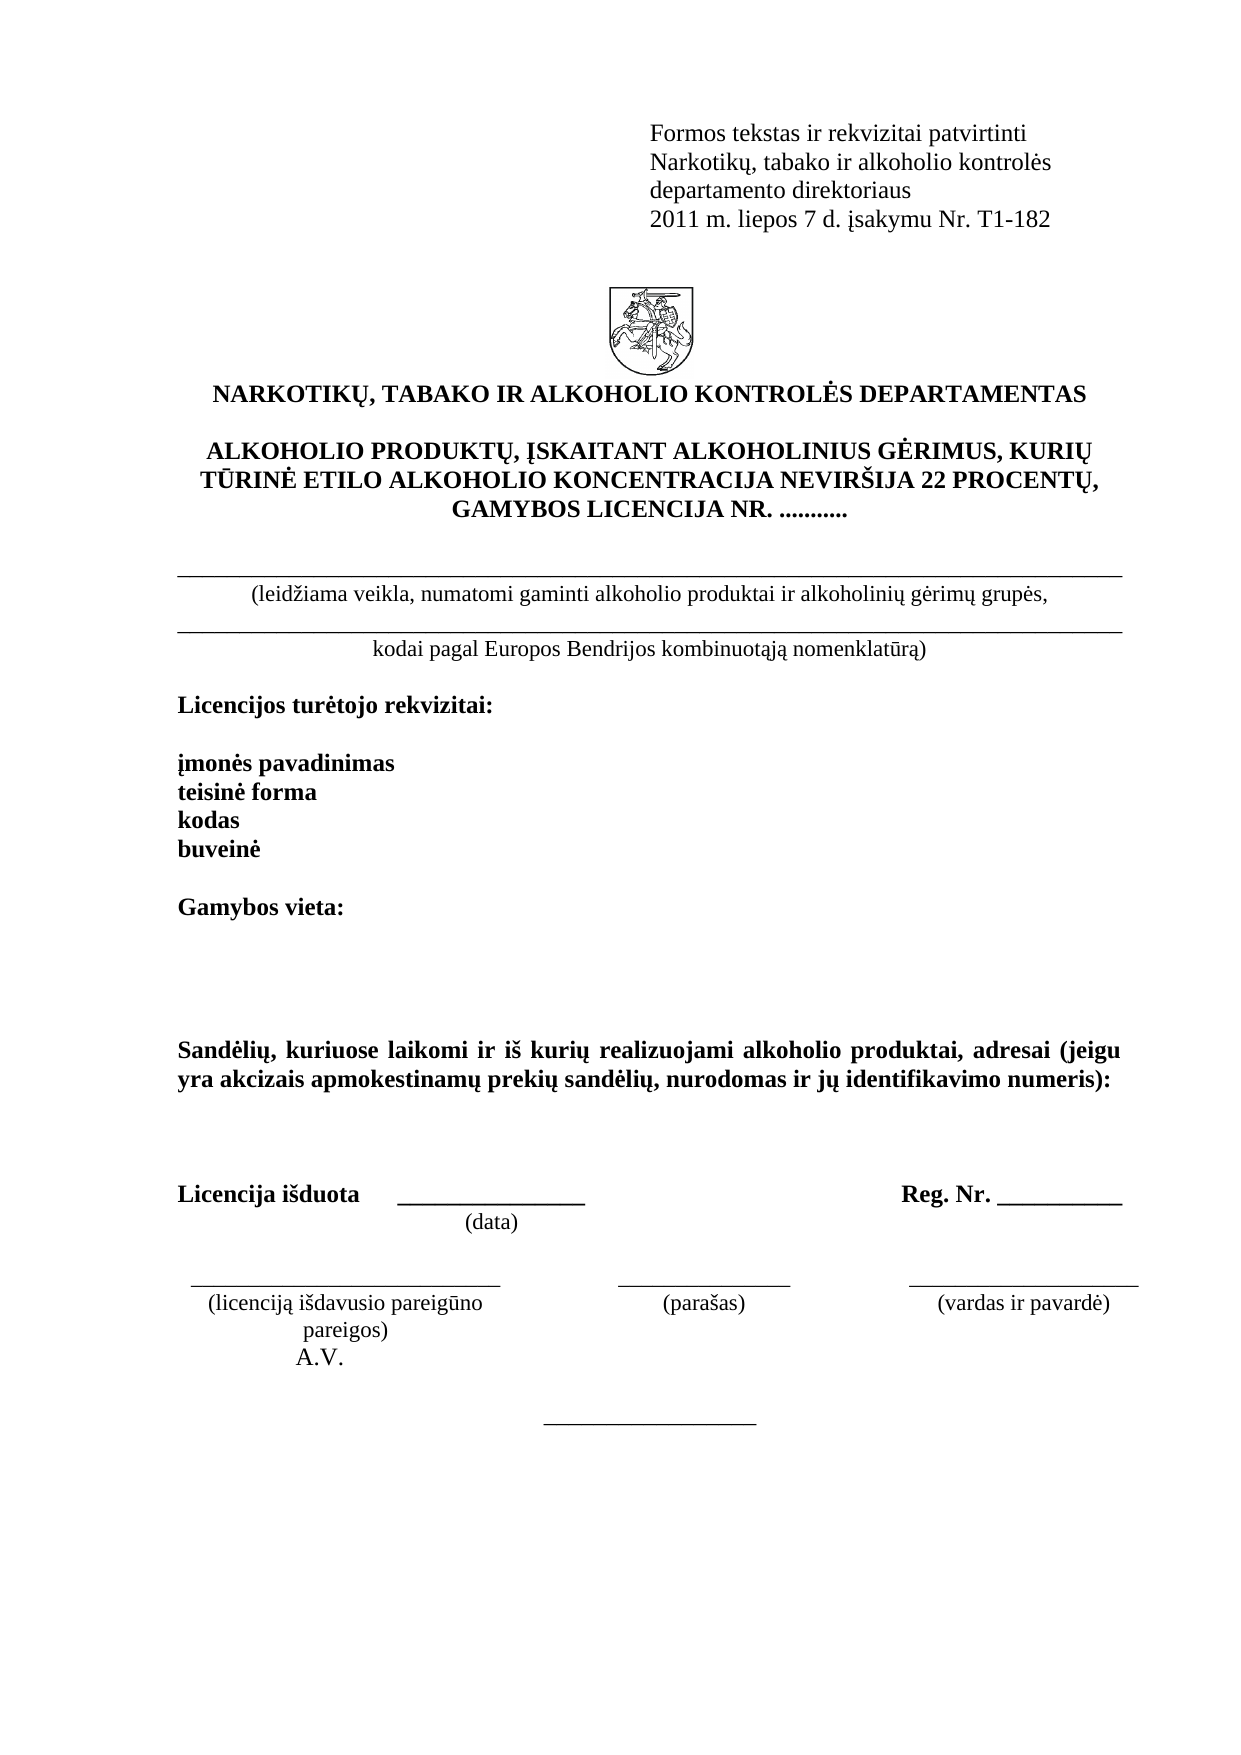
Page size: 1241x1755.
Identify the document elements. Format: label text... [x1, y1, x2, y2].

text departamento direktoriaus [649, 176, 1122, 204]
text Sandėlių, kuriuose laikomi ir iš kurių realizuojami alkoholio produktai, adresai (jeigu yra akcizais apmokestinamų prekių sandėlių, nurodomas ir jų identifikavimo numeris): [177, 1035, 1122, 1093]
table_header ___________________________ (licenciją išdavusio pareigūno pareigos) [177, 1263, 514, 1342]
table_header ____________________ (vardas ir pavardė) [894, 1263, 1153, 1342]
text Formos tekstas ir rekvizitai patvirtinti [649, 118, 1122, 147]
text NARKOTIKŲ, TABAKO IR ALKOHOLIO KONTROLĖS DEPARTAMENTAS [177, 379, 1122, 408]
table_header [853, 1263, 894, 1342]
text ALKOHOLIO PRODUKTŲ, ĮSKAITANT ALKOHOLINIUS GĖRIMUS, KURIŲ TŪRINĖ ETILO ALKOHOLIO KONCENTRACIJA NEVIRŠIJA 22 PROCENTŲ, [177, 436, 1122, 494]
text (herbas) [177, 262, 1122, 379]
text A.V. [295, 1342, 1122, 1371]
text _________________ [177, 1399, 1122, 1428]
text kodas [177, 805, 1122, 834]
table_header _______________ (parašas) [555, 1263, 853, 1342]
text Gamybos vieta: [177, 892, 1122, 920]
text 2011 m. liepos 7 d. įsakymu Nr. T1-182 [649, 204, 1122, 233]
text _ [177, 551, 1122, 576]
text buveinė [177, 834, 1122, 863]
text (data) [465, 1208, 1122, 1234]
text (leidžiama veikla, numatomi gaminti alkoholio produktai ir alkoholinių gėrimų grupės, [177, 580, 1122, 607]
table_header [514, 1263, 554, 1342]
text Narkotikų, tabako ir alkoholio kontrolės [649, 147, 1122, 176]
text Licencijos turėtojo rekvizitai: [177, 690, 1122, 719]
text _ [177, 607, 1122, 632]
text įmonės pavadinimas [177, 748, 1122, 777]
text kodai pagal Europos Bendrijos kombinuotąją nomenklatūrą) [177, 635, 1122, 662]
text GAMYBOS LICENCIJA NR. ........... [177, 494, 1122, 523]
text teisinė forma [177, 777, 1122, 805]
text Licencija išduota _______________ Reg. Nr. __________ [177, 1179, 1122, 1208]
